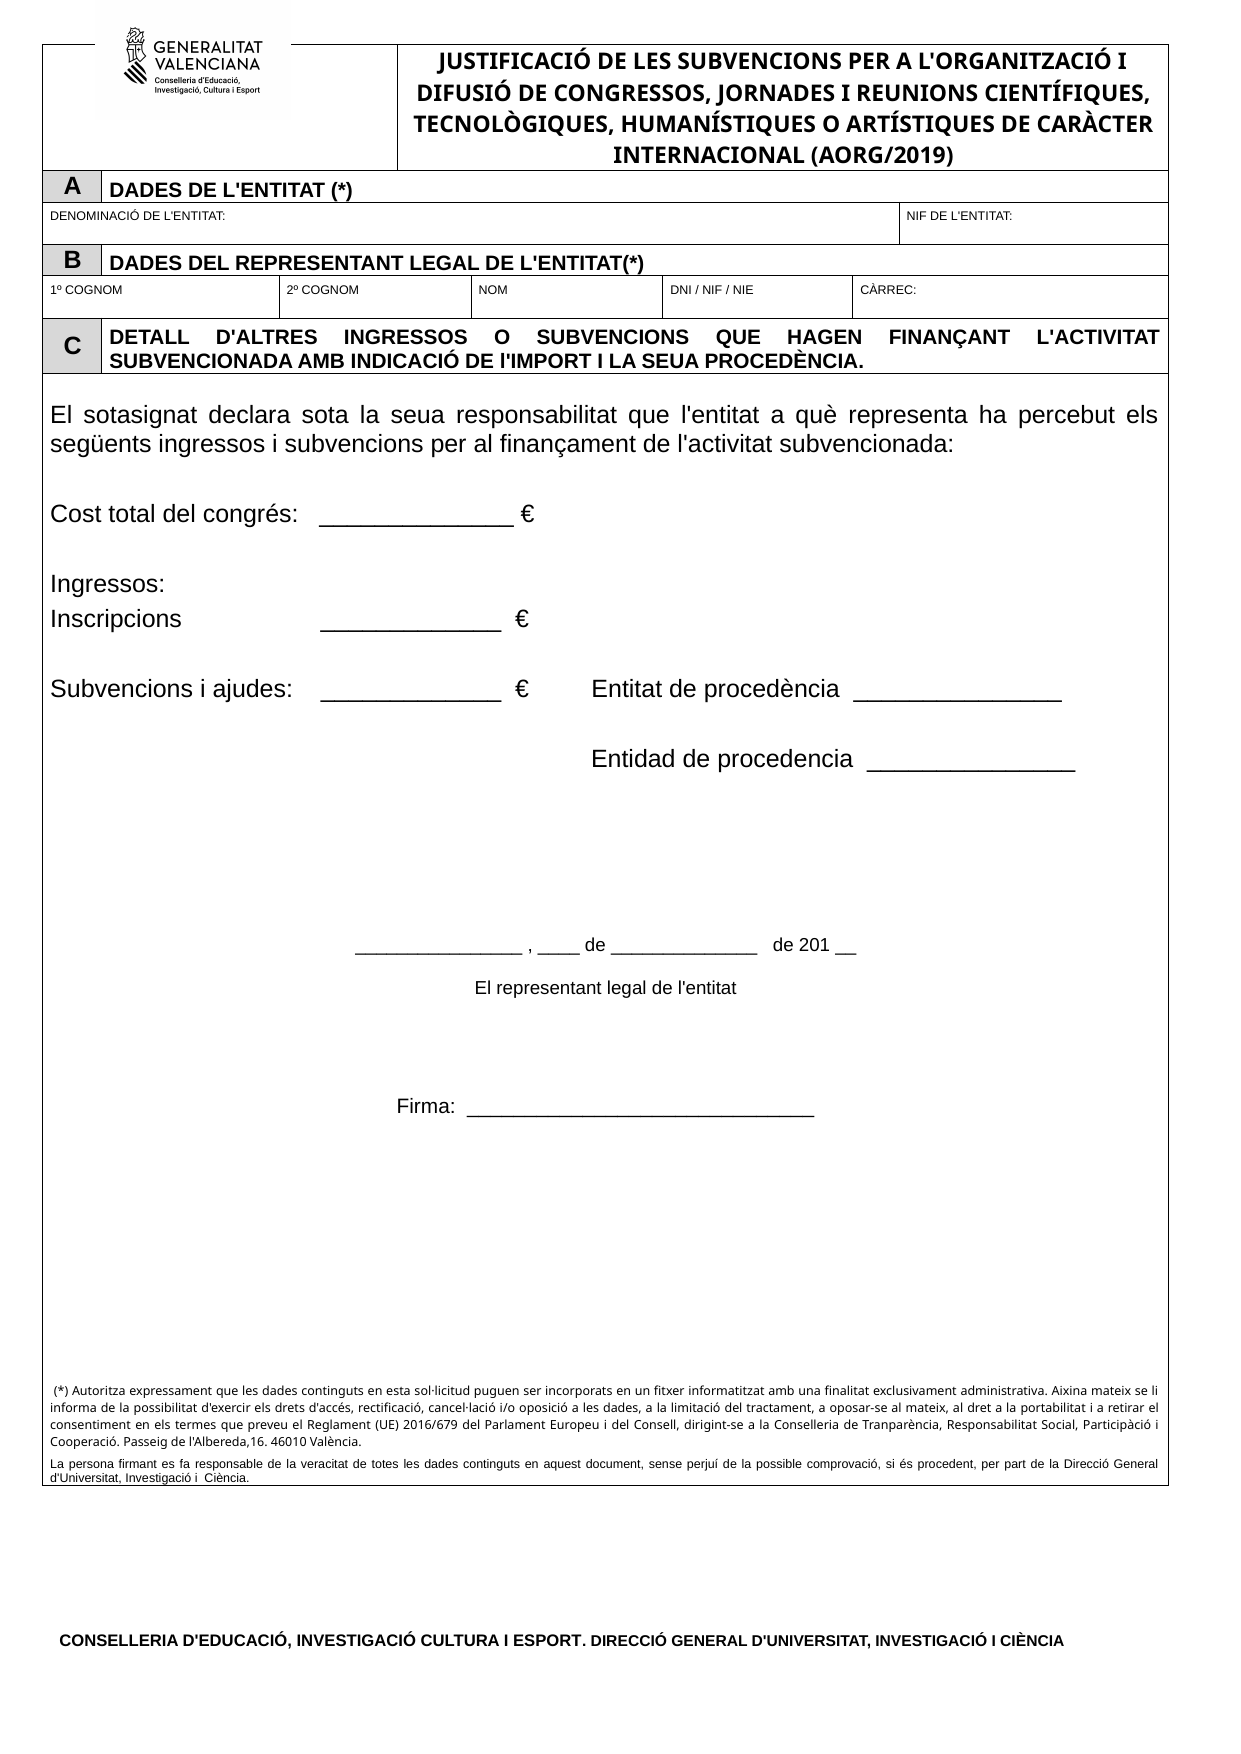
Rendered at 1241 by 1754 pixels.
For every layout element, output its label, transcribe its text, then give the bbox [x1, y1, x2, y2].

table_cell CÀRREC: [853, 276, 1168, 317]
table_cell DADES DEL REPRESENTANT LEGAL DE L'ENTITAT(*) [102, 245, 1168, 275]
table_cell C [43, 319, 101, 373]
table_cell NOM [472, 276, 662, 317]
table_cell El sotasignat declara sota la seua responsabilitat que l'entitat a què representa ha percebut els següents ingressos i subvencions per al finançament de l'activitat subvencionada: Cost total del congrés: ______________ € Ingressos: Inscripcions _____________ € Subvencions i ajudes: _____________ € Entitat de procedència _______________ Entidad de procedencia _______________ ________________ , ____ de ______________ de 201 __ El representant legal de l'entitat Firma: ______________________________ (*) Autoritza expressament que les dades continguts en esta sol·licitud puguen ser incorporats en un fitxer informatitzat amb una finalitat exclusivament administrativa. Aixina mateix se li informa de la possibilitat d'exercir els drets d'accés, rectificació, cancel·lació i/o oposició a les dades, a la limitació del tractament, a oposar-se al mateix, al dret a la portabilitat i a retirar el consentiment en els termes que preveu el Reglament (UE) 2016/679 del Parlament Europeu i del Consell, dirigint-se a la Conselleria de Tranparència, Responsabilitat Social, Participàció i Cooperació. Passeig de l'Albereda,16. 46010 València. La persona firmant es fa responsable de la veracitat de totes les dades continguts en aquest document, sense perjuí de la possible comprovació, si és procedent, per part de la Direcció General d'Universitat, Investigació i Ciència. [43, 374, 1168, 1485]
table_cell NIF DE L'ENTITAT: [900, 203, 1168, 244]
table_header JUSTIFICACIÓ DE LES SUBVENCIONS PER A L'ORGANITZACIÓ I DIFUSIÓ DE CONGRESSOS, JORNADES I REUNIONS CIENTÍFIQUES, TECNOLÒGIQUES, HUMANÍSTIQUES O ARTÍSTIQUES DE CARÀCTER INTERNACIONAL (AORG/2019) [398, 45, 1168, 170]
table_cell 2º COGNOM [280, 276, 471, 317]
table_cell DADES DE L'ENTITAT (*) [102, 171, 1168, 202]
table_cell DNI / NIF / NIE [663, 276, 852, 317]
table_cell 1º COGNOM [43, 276, 279, 317]
table_cell A [43, 171, 101, 202]
table_cell DETALL D'ALTRES INGRESSOS O SUBVENCIONS QUE HAGEN FINANÇANT L'ACTIVITAT SUBVENCIONADA AMB INDICACIÓ DE l'IMPORT I LA SEUA PROCEDÈNCIA. [102, 319, 1168, 373]
picture [95, 0, 291, 120]
table_cell B [43, 245, 101, 275]
table_header [43, 45, 397, 170]
table_cell DENOMINACIÓ DE L'ENTITAT: [43, 203, 899, 244]
